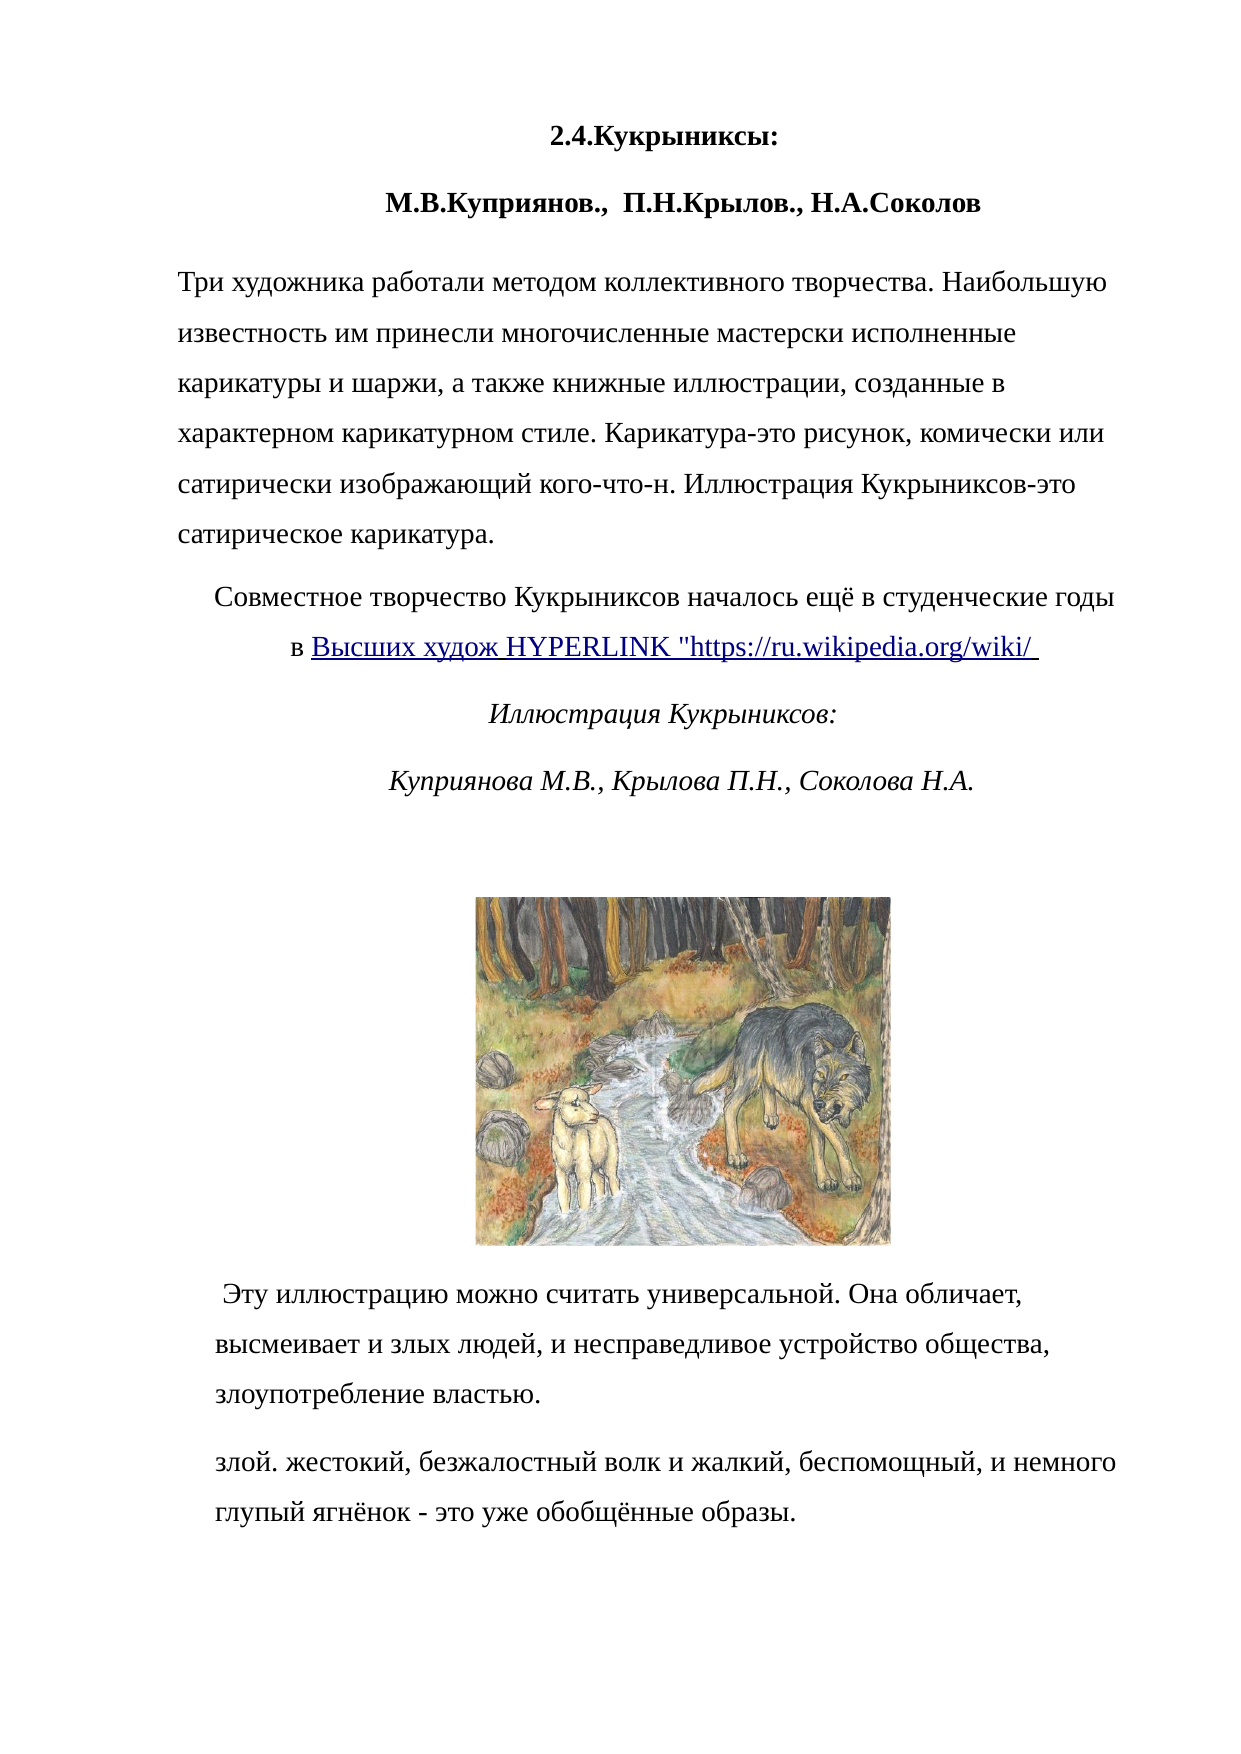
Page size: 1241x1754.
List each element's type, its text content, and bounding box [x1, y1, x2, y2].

text 2.4.Кукрыниксы: [177, 118, 1152, 152]
text М.В.Куприянов., П.Н.Крылов., Н.А.Соколов [215, 185, 1152, 219]
text Три художника работали методом коллективного творчества. Наибольшую известность им принесли многочисленные мастерски исполненные карикатуры и шаржи, а также книжные иллюстрации, созданные в характерном карикатурном стиле. Карикатура-это рисунок, комически или сатирически изображающий кого-что-н. Иллюстрация Кукрыниксов-это сатирическое карикатура. [177, 264, 1152, 550]
text злой. жестокий, безжалостный волк и жалкий, беспомощный, и немного глупый ягнёнок - это уже обобщённые образы. [215, 1444, 1152, 1527]
text Совместное творчество Кукрыниксов началось ещё в студенческие годы в Высших худож HYPERLINK "https://ru.wikipedia.org/wiki/ [177, 579, 1152, 663]
text Эту иллюстрацию можно считать универсальной. Она обличает, высмеивает и злых людей, и несправедливое устройство общества, злоупотребление властью. [215, 1276, 1152, 1410]
text Куприянова М.В., Крылова П.Н., Соколова Н.А. [215, 763, 1152, 797]
text Иллюстрация Кукрыниксов: [177, 696, 1152, 730]
